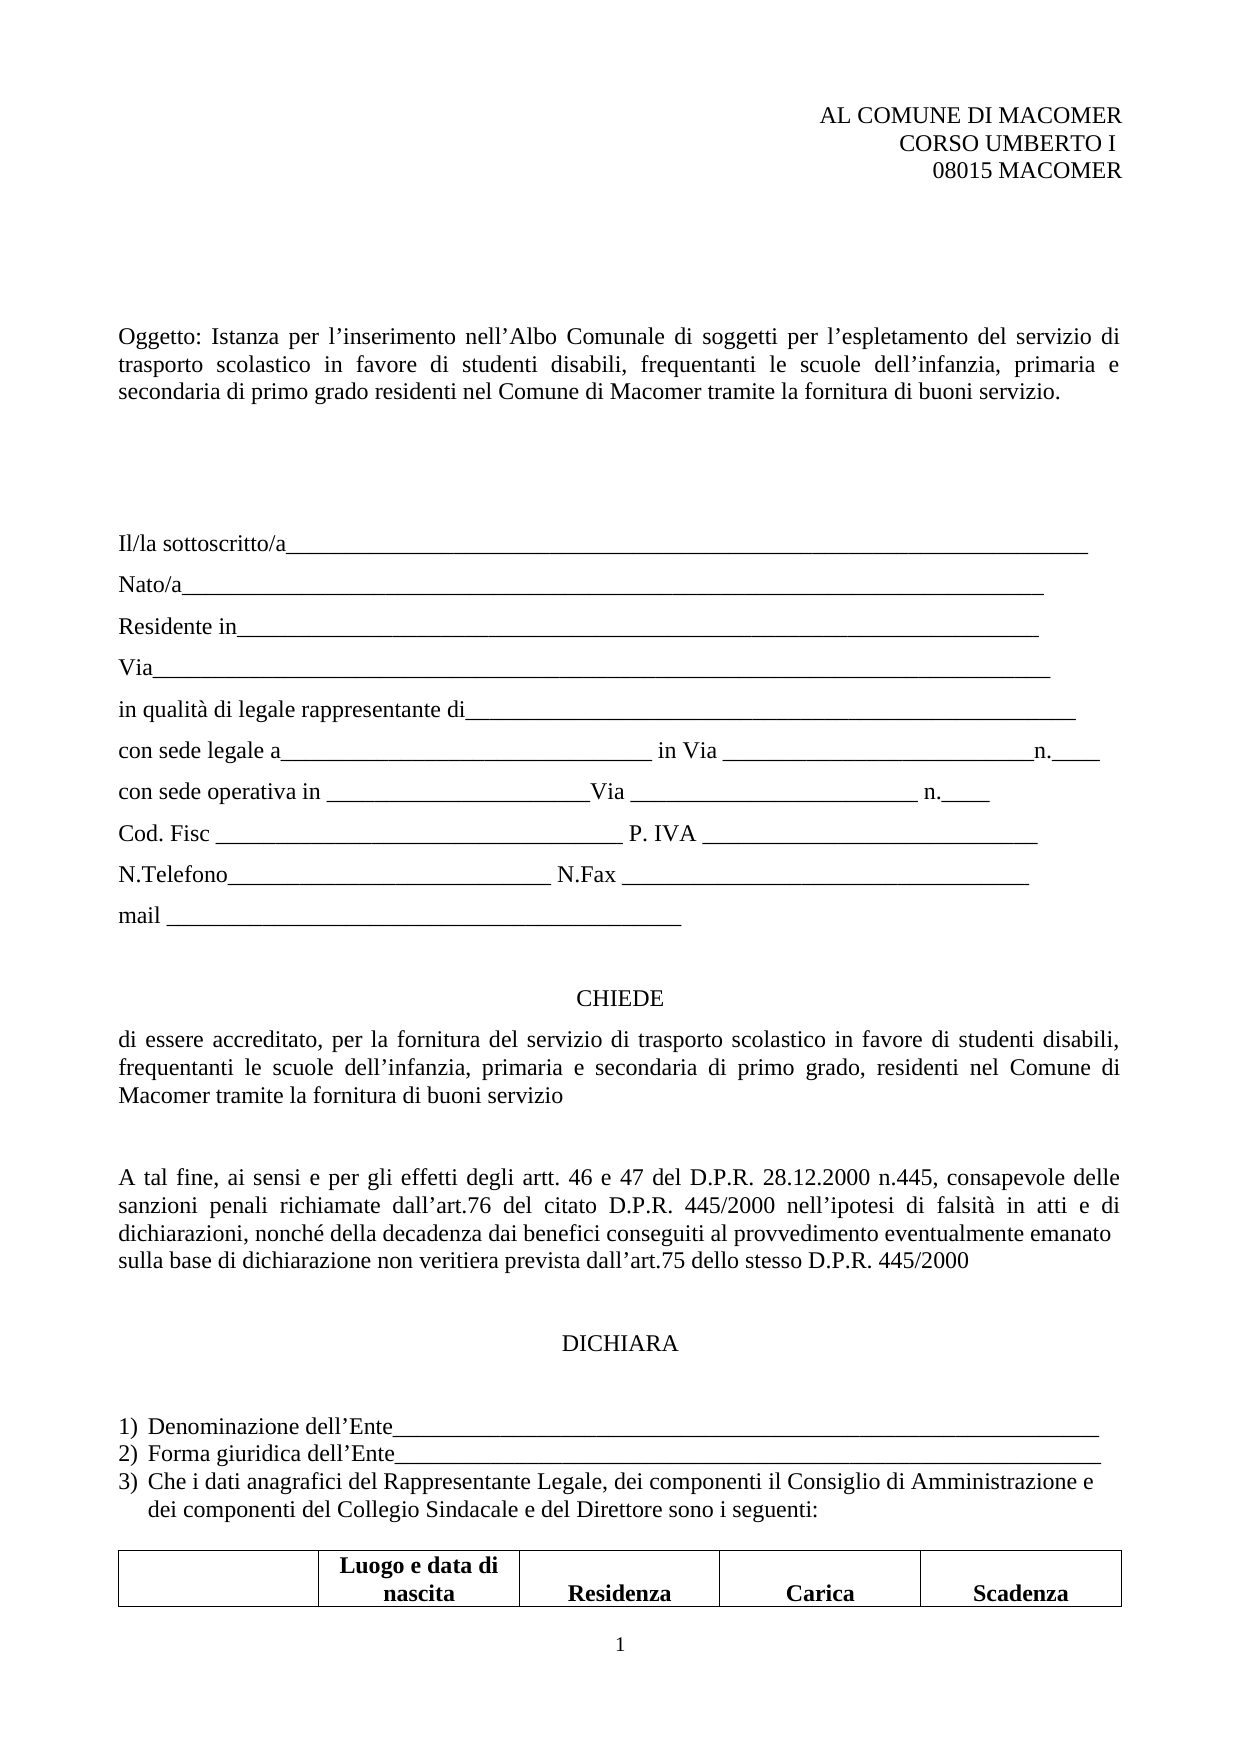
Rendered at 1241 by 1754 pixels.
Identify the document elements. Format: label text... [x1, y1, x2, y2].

table_header Scadenza [921, 1551, 1121, 1606]
text Oggetto: Istanza per l’inserimento nell’Albo Comunale di soggetti per l’espletamento del servizio di trasporto scolastico in favore di studenti disabili, frequentanti le scuole dell’infanzia, primaria e secondaria di primo grado residenti nel Comune di Macomer tramite la fornitura di buoni servizio. [118, 322, 1122, 405]
text CHIEDE [118, 984, 1122, 1012]
text con sede operativa in ______________________Via ________________________ n.____ [118, 777, 1122, 805]
text Residente in___________________________________________________________________ [118, 612, 1122, 639]
list Forma giuridica dell’Ente___________________________________________________________ [118, 1439, 1122, 1467]
text A tal fine, ai sensi e per gli effetti degli artt. 46 e 47 del D.P.R. 28.12.2000 n.445, consapevole delle sanzioni penali richiamate dall’art.76 del citato D.P.R. 445/2000 nell’ipotesi di falsità in atti e di dichiarazioni, nonché della decadenza dai benefici conseguiti al provvedimento eventualmente emanato [118, 1163, 1122, 1246]
list Che i dati anagrafici del Rappresentante Legale, dei componenti il Consiglio di Amministrazione e dei componenti del Collegio Sindacale e del Direttore sono i seguenti: [118, 1467, 1122, 1522]
text Cod. Fisc __________________________________ P. IVA ____________________________ [118, 819, 1122, 846]
text Il/la sottoscritto/a___________________________________________________________________ [118, 529, 1122, 557]
text mail ___________________________________________ [118, 901, 1122, 929]
text in qualità di legale rappresentante di___________________________________________________ con sede legale a_______________________________ in Via __________________________n.____ [118, 694, 1122, 763]
text 08015 MACOMER [118, 157, 1122, 184]
list Denominazione dell’Ente___________________________________________________________ [118, 1412, 1122, 1439]
table_header [119, 1551, 318, 1606]
table_header Carica [720, 1551, 920, 1606]
text di essere accreditato, per la fornitura del servizio di trasporto scolastico in favore di studenti disabili, frequentanti le scuole dell’infanzia, primaria e secondaria di primo grado, residenti nel Comune di Macomer tramite la fornitura di buoni servizio [118, 1025, 1122, 1108]
text AL COMUNE DI MACOMER [118, 101, 1122, 129]
text N.Telefono___________________________ N.Fax __________________________________ [118, 860, 1122, 888]
text Via___________________________________________________________________________ [118, 653, 1122, 681]
text DICHIARA [118, 1329, 1122, 1357]
table_header Luogo e data di nascita [319, 1551, 519, 1606]
text Nato/a________________________________________________________________________ [118, 571, 1122, 598]
table_header Residenza [520, 1551, 719, 1606]
text CORSO UMBERTO I [118, 129, 1122, 157]
text sulla base di dichiarazione non veritiera prevista dall’art.75 dello stesso D.P.R. 445/2000 [118, 1246, 1122, 1274]
